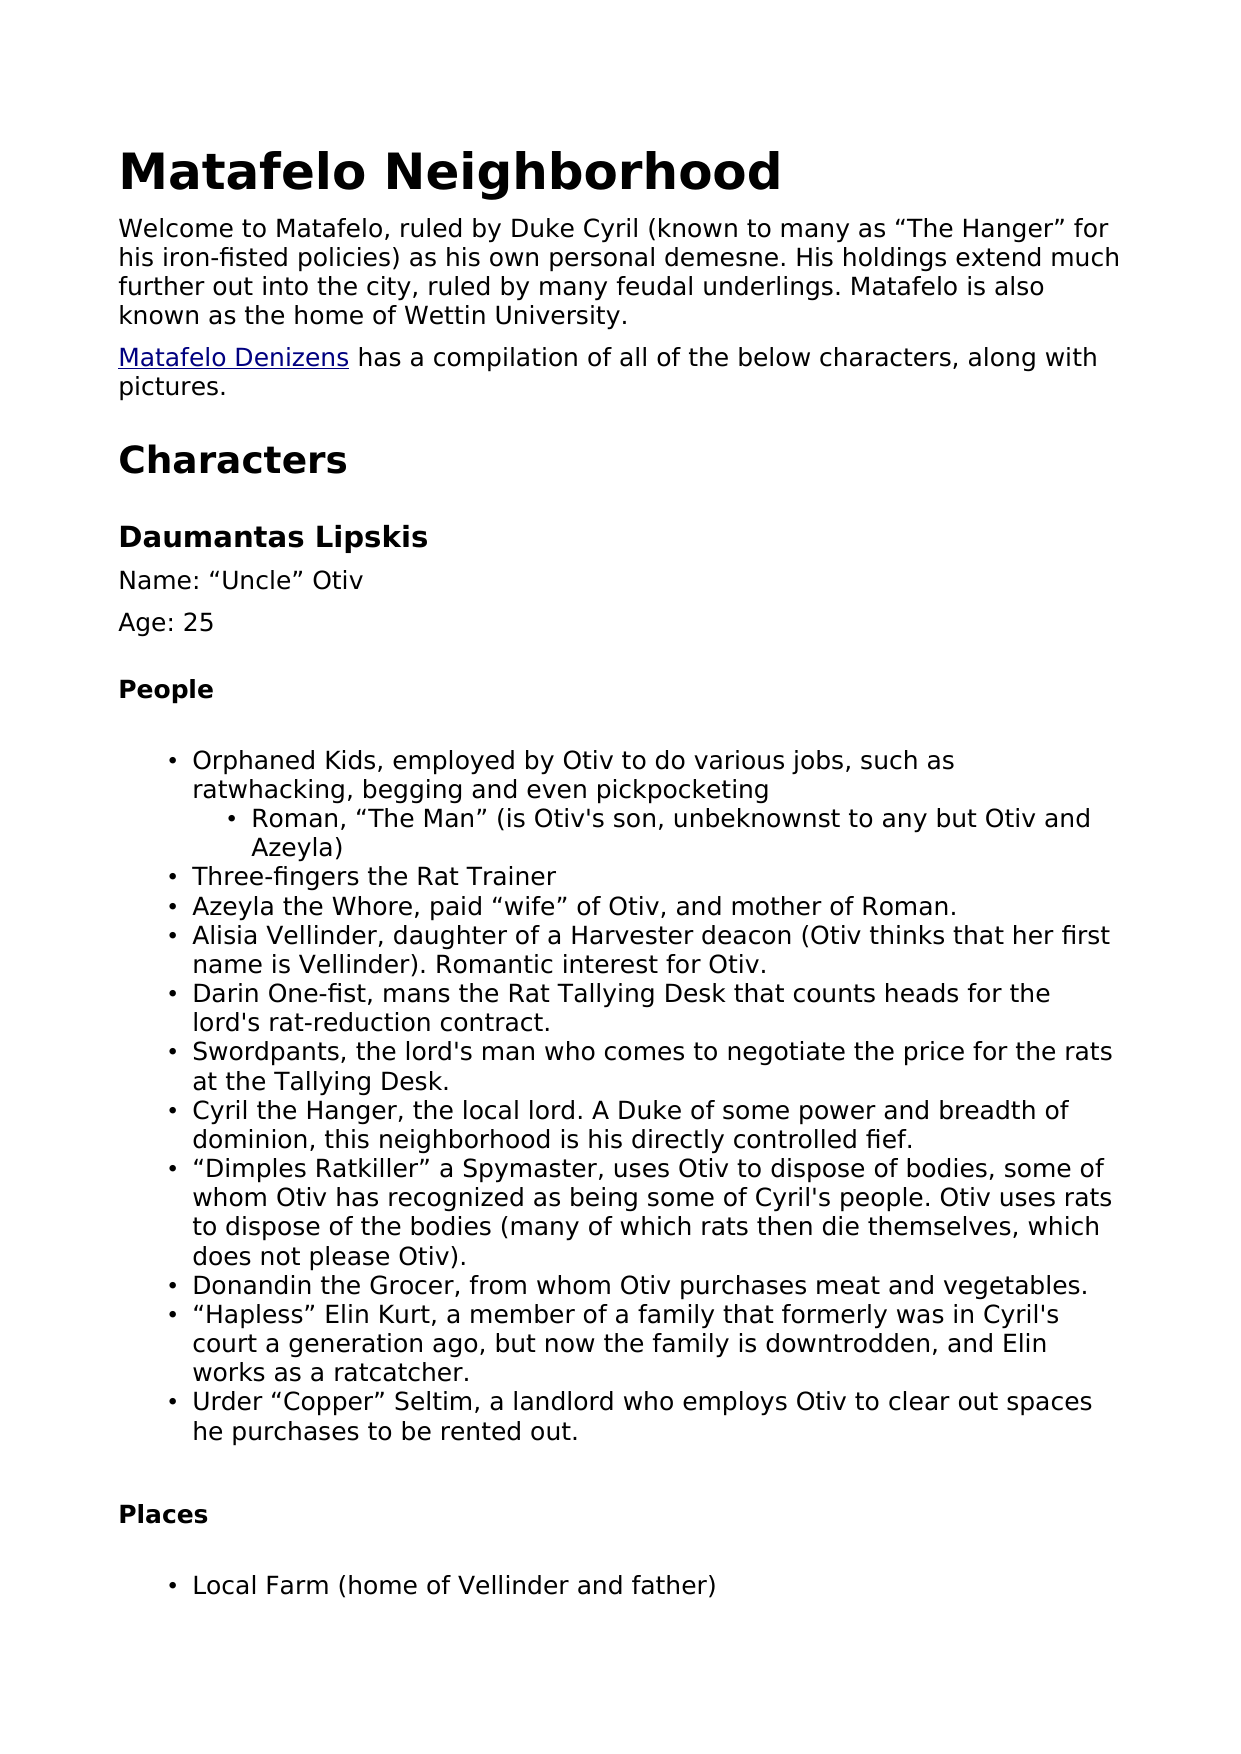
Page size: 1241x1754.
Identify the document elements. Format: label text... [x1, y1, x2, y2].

list “Hapless” Elin Kurt, a member of a family that formerly was in Cyril's court a generation ago, but now the family is downtrodden, and Elin works as a ratcatcher. [177, 1300, 1122, 1388]
list Donandin the Grocer, from whom Otiv purchases meat and vegetables. [177, 1271, 1122, 1300]
subtitle People [118, 675, 1122, 704]
list Urder “Copper” Seltim, a landlord who employs Otiv to clear out spaces he purchases to be rented out. [177, 1388, 1122, 1446]
text Welcome to Matafelo, ruled by Duke Cyril (known to many as “The Hanger” for his iron-fisted policies) as his own personal demesne. His holdings extend much further out into the city, ruled by many feudal underlings. Matafelo is also known as the home of Wettin University. [118, 214, 1122, 331]
list Darin One-fist, mans the Rat Tallying Desk that counts heads for the lord's rat-reduction contract. [177, 979, 1122, 1038]
list Alisia Vellinder, daughter of a Harvester deacon (Otiv thinks that her first name is Vellinder). Romantic interest for Otiv. [177, 921, 1122, 979]
list Three-fingers the Rat Trainer [177, 863, 1122, 892]
list Cyril the Hanger, the local lord. A Duke of some power and breadth of dominion, this neighborhood is his directly controlled fief. [177, 1096, 1122, 1154]
list Roman, “The Man” (is Otiv's son, unbeknownst to any but Otiv and Azeyla) [236, 804, 1122, 863]
subtitle Places [118, 1500, 1122, 1529]
list Swordpants, the lord's man who comes to negotiate the price for the rats at the Tallying Desk. [177, 1038, 1122, 1096]
text Age: 25 [118, 608, 1122, 637]
list “Dimples Ratkiller” a Spymaster, uses Otiv to dispose of bodies, some of whom Otiv has recognized as being some of Cyril's people. Otiv uses rats to dispose of the bodies (many of which rats then die themselves, which does not please Otiv). [177, 1154, 1122, 1271]
subtitle Characters [118, 439, 1122, 482]
subtitle Daumantas Lipskis [118, 520, 1122, 554]
subtitle Matafelo Neighborhood [118, 143, 1122, 201]
list Azeyla the Whore, paid “wife” of Otiv, and mother of Roman. [177, 892, 1122, 921]
text Matafelo Denizens has a compilation of all of the below characters, along with pictures. [118, 343, 1122, 401]
text Name: “Uncle” Otiv [118, 566, 1122, 596]
list Local Farm (home of Vellinder and father) [177, 1572, 1122, 1601]
list Orphaned Kids, employed by Otiv to do various jobs, such as ratwhacking, begging and even pickpocketing [177, 746, 1122, 804]
